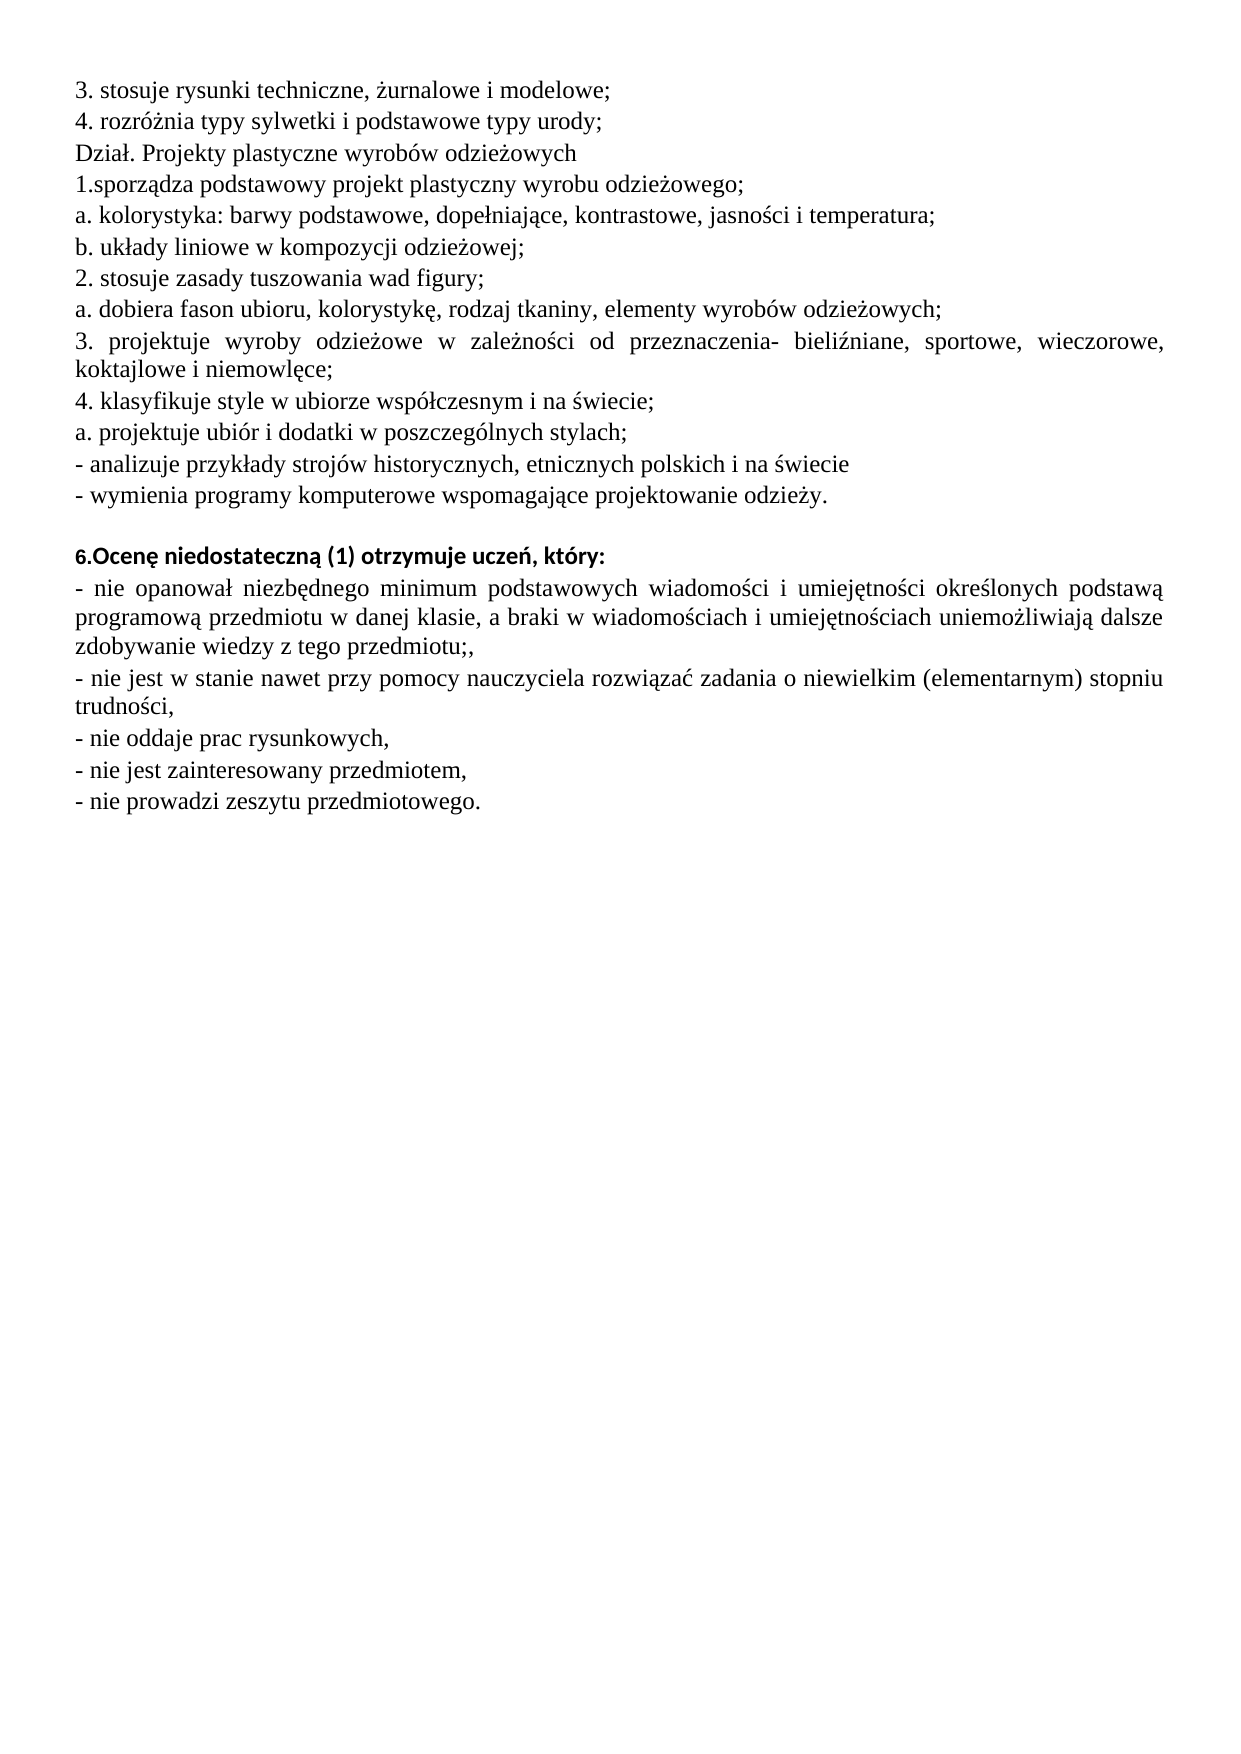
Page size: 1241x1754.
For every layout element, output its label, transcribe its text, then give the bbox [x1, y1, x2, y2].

text 3. stosuje rysunki techniczne, żurnalowe i modelowe; [75, 75, 1165, 104]
text a. projektuje ubiór i dodatki w poszczególnych stylach; [75, 417, 1165, 446]
text - nie oddaje prac rysunkowych, [75, 723, 1165, 752]
text - nie jest w stanie nawet przy pomocy nauczyciela rozwiązać zadania o niewielkim (elementarnym) stopniu trudności, [75, 663, 1165, 720]
text b. układy liniowe w kompozycji odzieżowej; [75, 232, 1165, 261]
text a. kolorystyka: barwy podstawowe, dopełniające, kontrastowe, jasności i temperatura; [75, 200, 1165, 229]
text a. dobiera fason ubioru, kolorystykę, rodzaj tkaniny, elementy wyrobów odzieżowych; [75, 294, 1165, 323]
text 1.sporządza podstawowy projekt plastyczny wyrobu odzieżowego; [75, 169, 1165, 198]
text 2. stosuje zasady tuszowania wad figury; [75, 263, 1165, 292]
text - nie jest zainteresowany przedmiotem, [75, 755, 1165, 783]
text - nie prowadzi zeszytu przedmiotowego. [75, 786, 1165, 815]
text - wymienia programy komputerowe wspomagające projektowanie odzieży. [75, 480, 1165, 509]
text 3. projektuje wyroby odzieżowe w zależności od przeznaczenia- bieliźniane, sportowe, wieczorowe, koktajlowe i niemowlęce; [75, 326, 1165, 383]
text 4. rozróżnia typy sylwetki i podstawowe typy urody; [75, 106, 1165, 135]
text - analizuje przykłady strojów historycznych, etnicznych polskich i na świecie [75, 449, 1165, 477]
text 4. klasyfikuje style w ubiorze współczesnym i na świecie; [75, 386, 1165, 415]
text - nie opanował niezbędnego minimum podstawowych wiadomości i umiejętności określonych podstawą programową przedmiotu w danej klasie, a braki w wiadomościach i umiejętnościach uniemożliwiają dalsze zdobywanie wiedzy z tego przedmiotu;, [75, 573, 1165, 660]
text Dział. Projekty plastyczne wyrobów odzieżowych [75, 138, 1165, 166]
text 6.Ocenę niedostateczną (1) otrzymuje uczeń, który: [75, 540, 1165, 571]
